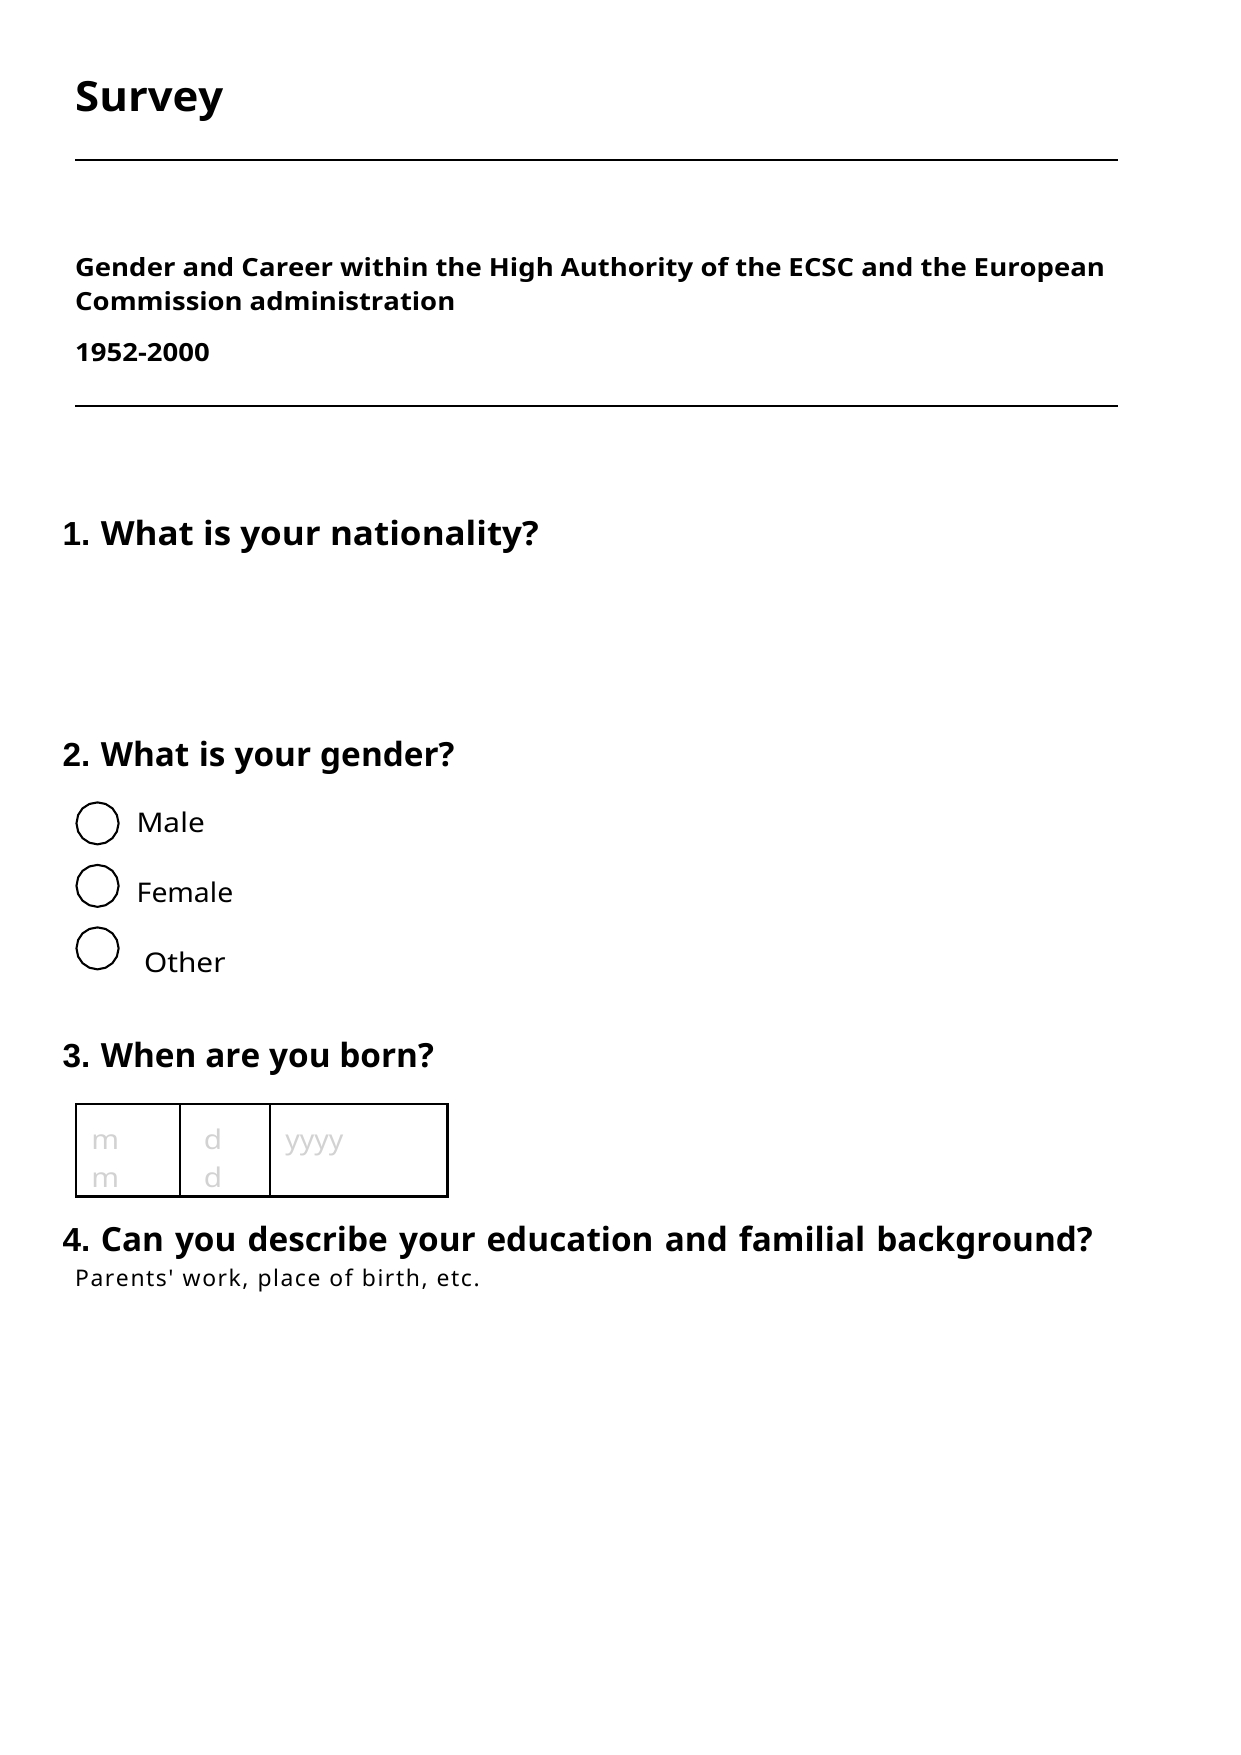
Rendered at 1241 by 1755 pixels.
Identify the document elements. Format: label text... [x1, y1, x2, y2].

table_header dd [181, 1105, 269, 1195]
table_header yyyy [271, 1105, 446, 1195]
text Survey [75, 67, 1139, 124]
text Gender and Career within the High Authority of the ECSC and the European Commission administration [75, 249, 1139, 318]
list Can you describe your education and familial background? [62, 1215, 1172, 1261]
list What is your gender? [62, 731, 1172, 777]
text Parents' work, place of birth, etc. [75, 1262, 1139, 1293]
table_header mm [77, 1105, 179, 1195]
text 1952-2000 [75, 334, 1139, 369]
list What is your nationality? [62, 509, 1172, 555]
list When are you born? [62, 1032, 1172, 1077]
text Male Female [136, 804, 264, 911]
text Other [136, 944, 413, 981]
